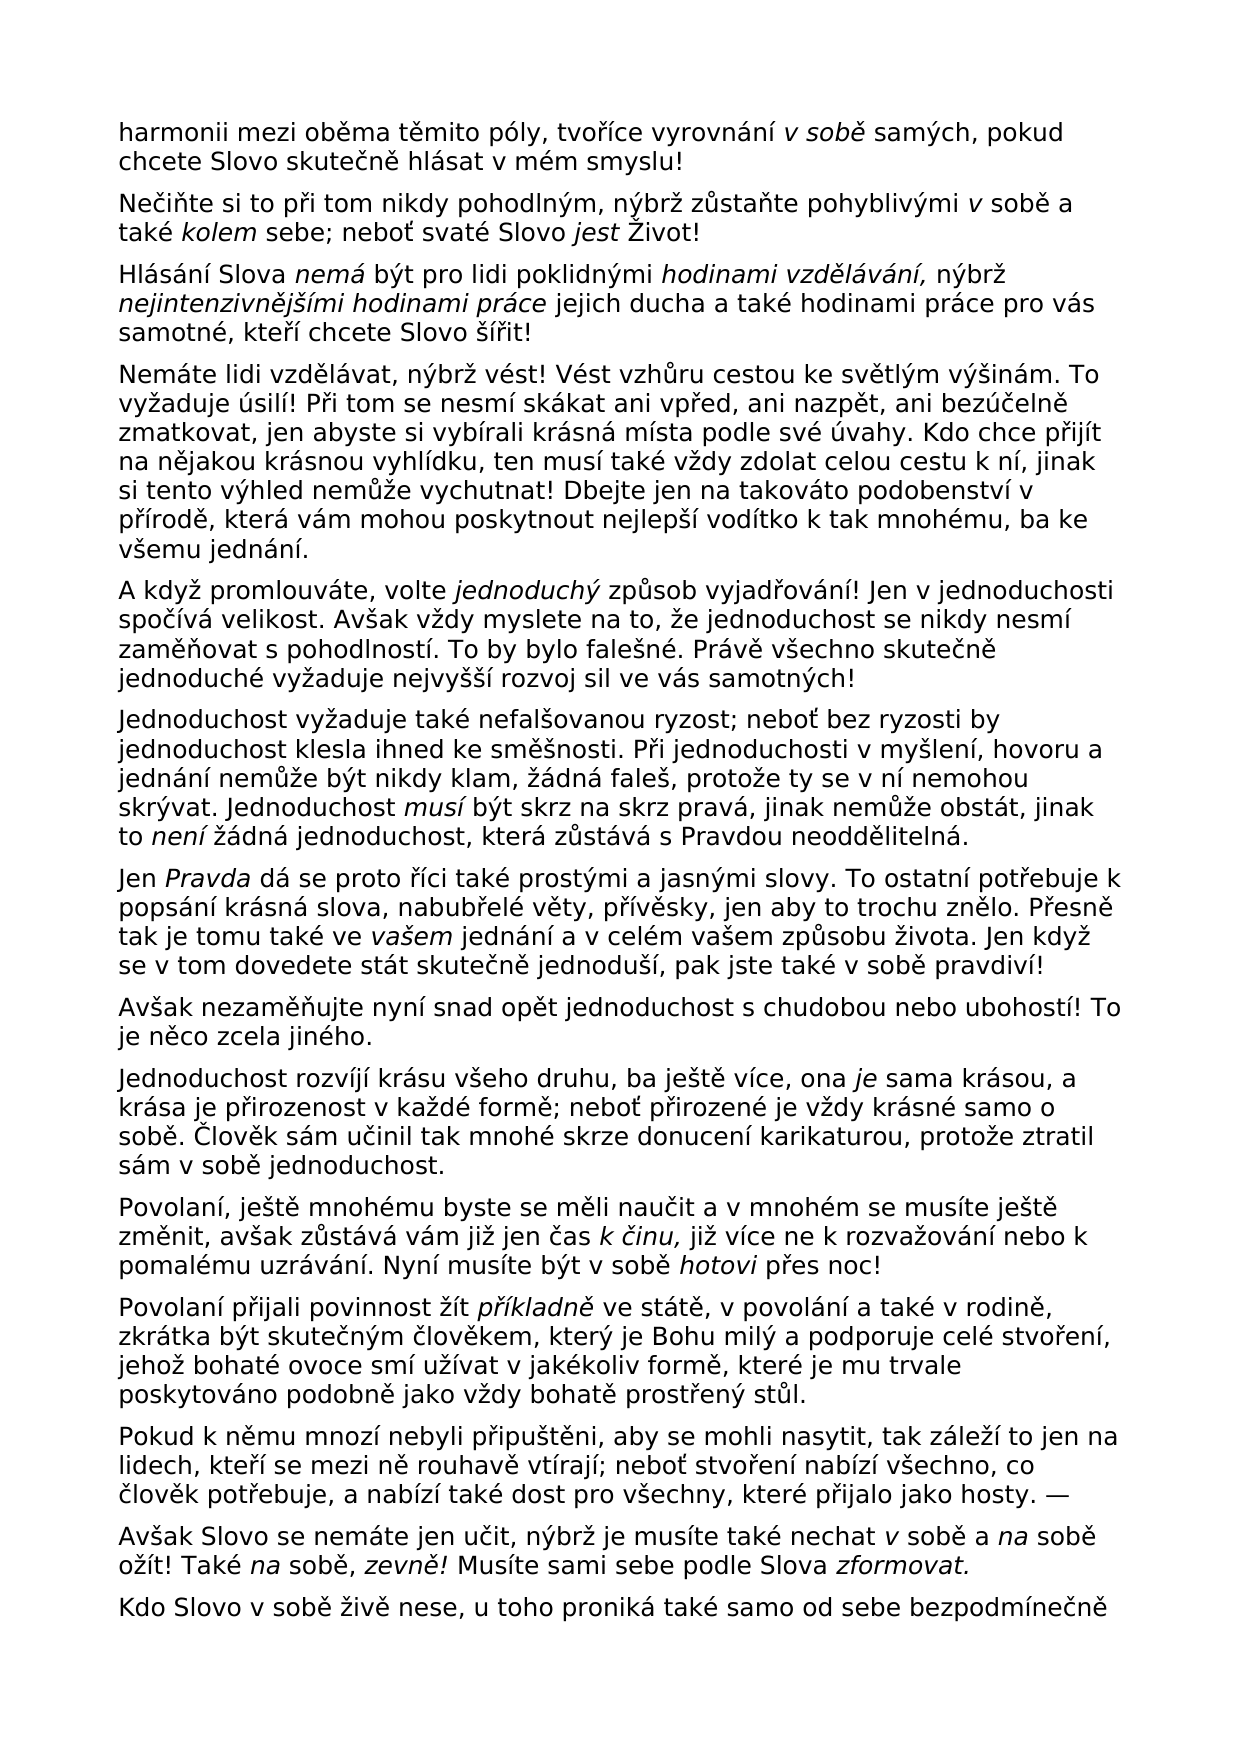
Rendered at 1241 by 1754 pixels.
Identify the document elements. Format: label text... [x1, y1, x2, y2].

text Nečiňte si to při tom nikdy pohodlným, nýbrž zůstaňte pohyblivými v sobě a také kolem sebe; neboť svaté Slovo jest Život! [118, 189, 1122, 247]
text Jednoduchost rozvíjí krásu všeho druhu, ba ještě více, ona je sama krásou, a krása je přirozenost v každé formě; neboť přirozené je vždy krásné samo o sobě. Člověk sám učinil tak mnohé skrze donucení karikaturou, protože ztratil sám v sobě jednoduchost. [118, 1064, 1122, 1181]
text A když promlouváte, volte jednoduchý způsob vyjadřování! Jen v jednoduchosti spočívá velikost. Avšak vždy myslete na to, že jednoduchost se nikdy nesmí zaměňovat s pohodlností. To by bylo falešné. Právě všechno skutečně jednoduché vyžaduje nejvyšší rozvoj sil ve vás samotných! [118, 576, 1122, 693]
text Avšak nezaměňujte nyní snad opět jednoduchost s chudobou nebo ubohostí! To je něco zcela jiného. [118, 993, 1122, 1051]
text Jednoduchost vyžaduje také nefalšovanou ryzost; neboť bez ryzosti by jednoduchost klesla ihned ke směšnosti. Při jednoduchosti v myšlení, hovoru a jednání nemůže být nikdy klam, žádná faleš, protože ty se v ní nemohou skrývat. Jednoduchost musí být skrz na skrz pravá, jinak nemůže obstát, jinak to není žádná jednoduchost, která zůstává s Pravdou neoddělitelná. [118, 706, 1122, 851]
text Nemáte lidi vzdělávat, nýbrž vést! Vést vzhůru cestou ke světlým výšinám. To vyžaduje úsilí! Při tom se nesmí skákat ani vpřed, ani nazpět, ani bezúčelně zmatkovat, jen abyste si vybírali krásná místa podle své úvahy. Kdo chce přijít na nějakou krásnou vyhlídku, ten musí také vždy zdolat celou cestu k ní, jinak si tento výhled nemůže vychutnat! Dbejte jen na takováto podobenství v přírodě, která vám mohou poskytnout nejlepší vodítko k tak mnohému, ba ke všemu jednání. [118, 360, 1122, 564]
text Kdo Slovo v sobě živě nese, u toho proniká také samo od sebe bezpodmínečně [118, 1593, 1122, 1622]
text Jen Pravda dá se proto říci také prostými a jasnými slovy. To ostatní potřebuje k popsání krásná slova, nabubřelé věty, přívěsky, jen aby to trochu znělo. Přesně tak je tomu také ve vašem jednání a v celém vašem způsobu života. Jen když se v tom dovedete stát skutečně jednoduší, pak jste také v sobě pravdiví! [118, 864, 1122, 981]
text Avšak Slovo se nemáte jen učit, nýbrž je musíte také nechat v sobě a na sobě ožít! Také na sobě, zevně! Musíte sami sebe podle Slova zformovat. [118, 1522, 1122, 1581]
text Povolaní, ještě mnohému byste se měli naučit a v mnohém se musíte ještě změnit, avšak zůstává vám již jen čas k činu, již více ne k rozvažování nebo k pomalému uzrávání. Nyní musíte být v sobě hotovi přes noc! [118, 1193, 1122, 1281]
text Hlásání Slova nemá být pro lidi poklidnými hodinami vzdělávání, nýbrž nejintenzivnějšími hodinami práce jejich ducha a také hodinami práce pro vás samotné, kteří chcete Slovo šířit! [118, 260, 1122, 347]
text Povolaní přijali povinnost žít příkladně ve státě, v povolání a také v rodině, zkrátka být skutečným člověkem, který je Bohu milý a podporuje celé stvoření, jehož bohaté ovoce smí užívat v jakékoliv formě, které je mu trvale poskytováno podobně jako vždy bohatě prostřený stůl. [118, 1293, 1122, 1410]
text harmonii mezi oběma těmito póly, tvoříce vyrovnání v sobě samých, pokud chcete Slovo skutečně hlásat v mém smyslu! [118, 118, 1122, 176]
text Pokud k němu mnozí nebyli připuštěni, aby se mohli nasytit, tak záleží to jen na lidech, kteří se mezi ně rouhavě vtírají; neboť stvoření nabízí všechno, co člověk potřebuje, a nabízí také dost pro všechny, které přijalo jako hosty. — [118, 1422, 1122, 1510]
